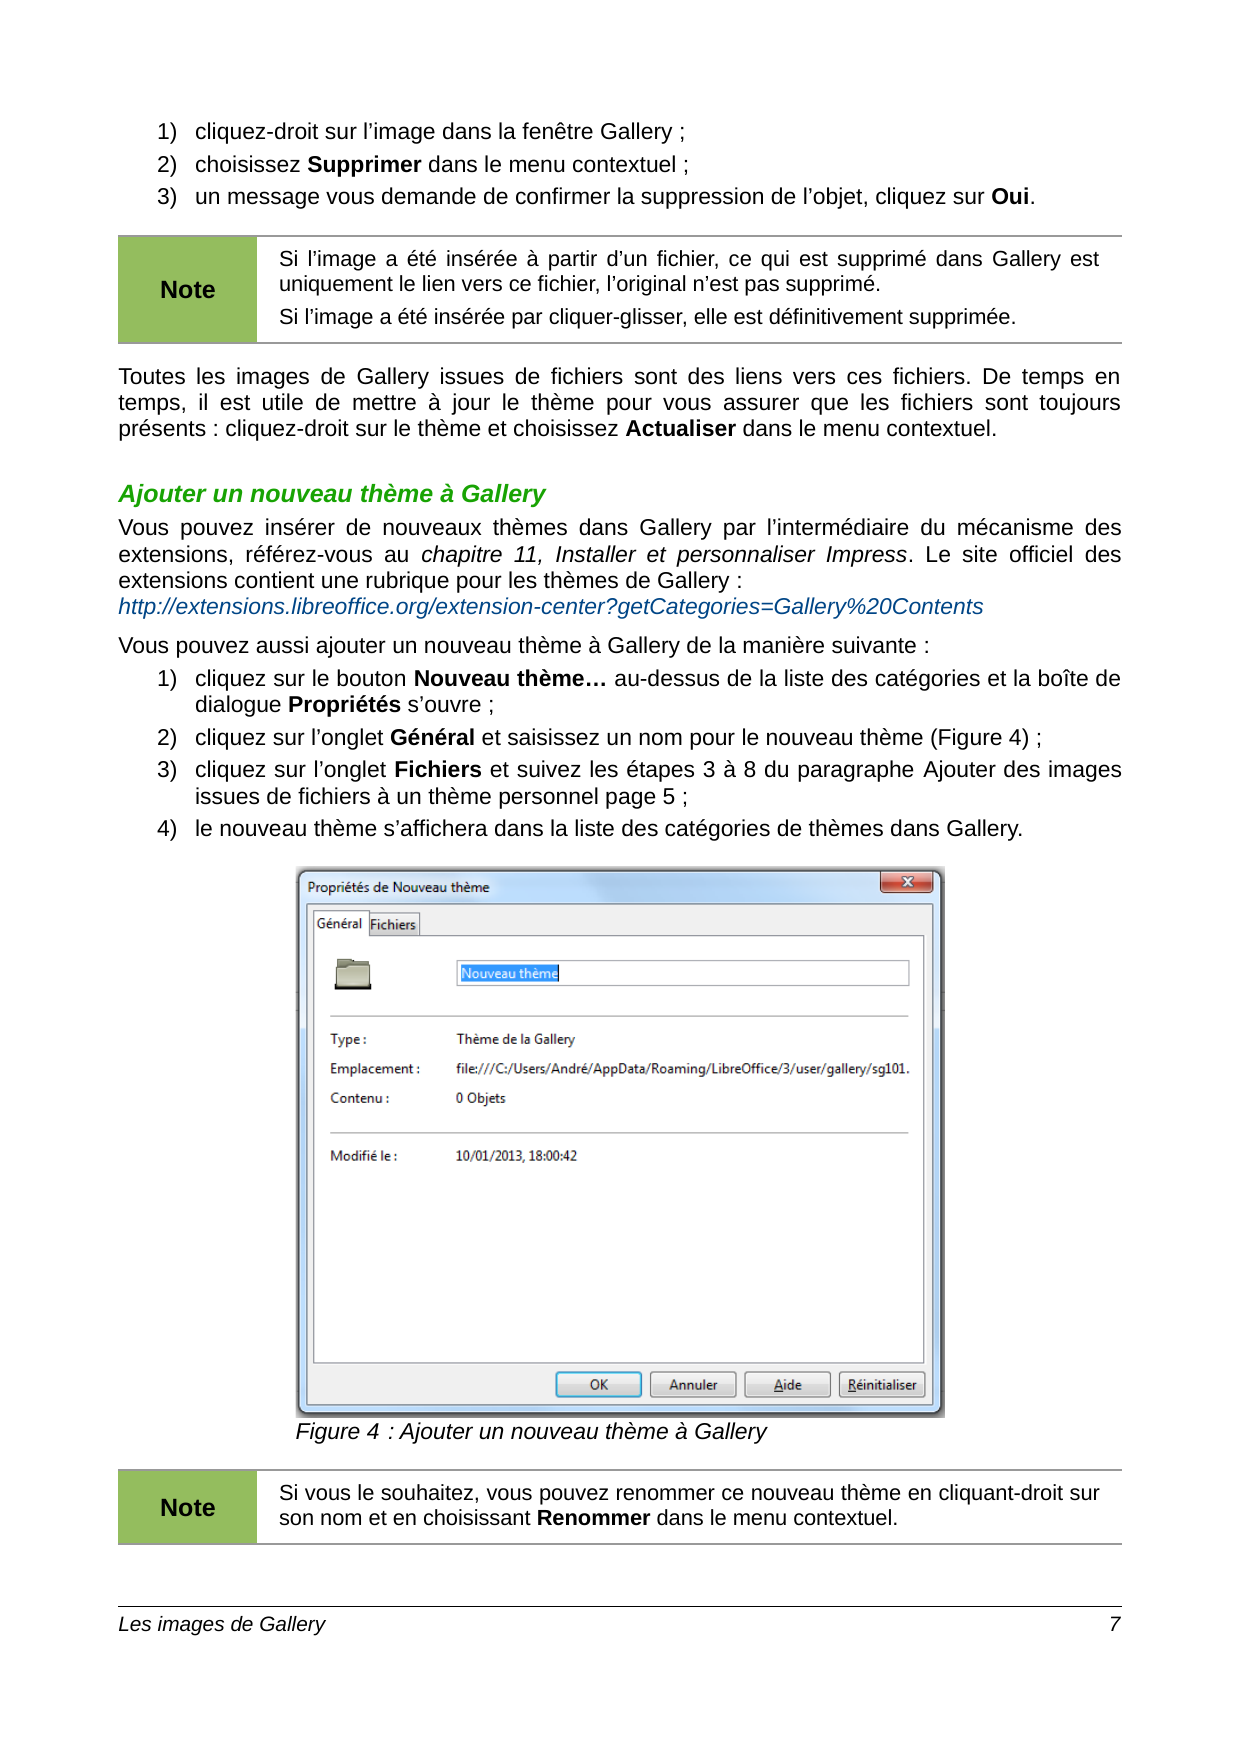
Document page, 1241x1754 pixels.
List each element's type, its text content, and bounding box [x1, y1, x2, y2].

table_header Note [118, 237, 257, 342]
list le nouveau thème s’affichera dans la liste des catégories de thèmes dans Gallery. [177, 815, 1122, 842]
list cliquez sur l’onglet Général et saisissez un nom pour le nouveau thème (Figure 4) ; [177, 724, 1122, 750]
text Figure 4 : Ajouter un nouveau thème à Gallery [295, 1418, 945, 1444]
subtitle Ajouter un nouveau thème à Gallery [118, 479, 1122, 508]
list un message vous demande de confirmer la suppression de l’objet, cliquez sur Oui. [177, 183, 1122, 210]
picture [295, 866, 945, 1418]
table_header Note [118, 1471, 257, 1543]
text Vous pouvez insérer de nouveaux thèmes dans Gallery par l’intermédiaire du mécanisme des extensions, référez-vous au chapitre 11, Installer et personnaliser Impress. Le site officiel des extensions contient une rubrique pour les thèmes de Gallery : http://extensions.libreoffice.org/extension-center?getCategories=Gallery%20Contents [118, 514, 1122, 619]
text Toutes les images de Gallery issues de fichiers sont des liens vers ces fichiers. De temps en temps, il est utile de mettre à jour le thème pour vous assurer que les fichiers sont toujours présents : cliquez-droit sur le thème et choisissez Actualiser dans le menu contextuel. [118, 363, 1122, 442]
table_header Si l’image a été insérée à partir d’un fichier, ce qui est supprimé dans Gallery est uniquement le lien vers ce fichier, l’original n’est pas supprimé. Si l’image a été insérée par cliquer-glisser, elle est définitivement supprimée. [258, 237, 1122, 342]
table_header Si vous le souhaitez, vous pouvez renommer ce nouveau thème en cliquant-droit sur son nom et en choisissant Renommer dans le menu contextuel. [258, 1471, 1122, 1543]
list cliquez sur l’onglet Fichiers et suivez les étapes 3 à 8 du paragraphe Ajouter des images issues de fichiers à un thème personnel page 5 ; [177, 756, 1122, 809]
list cliquez sur le bouton Nouveau thème… au-dessus de la liste des catégories et la boîte de dialogue Propriétés s’ouvre ; [177, 665, 1122, 718]
list cliquez-droit sur l’image dans la fenêtre Gallery ; [177, 118, 1122, 144]
list choisissez Supprimer dans le menu contextuel ; [177, 151, 1122, 177]
list Vous pouvez aussi ajouter un nouveau thème à Gallery de la manière suivante : [118, 632, 1122, 658]
